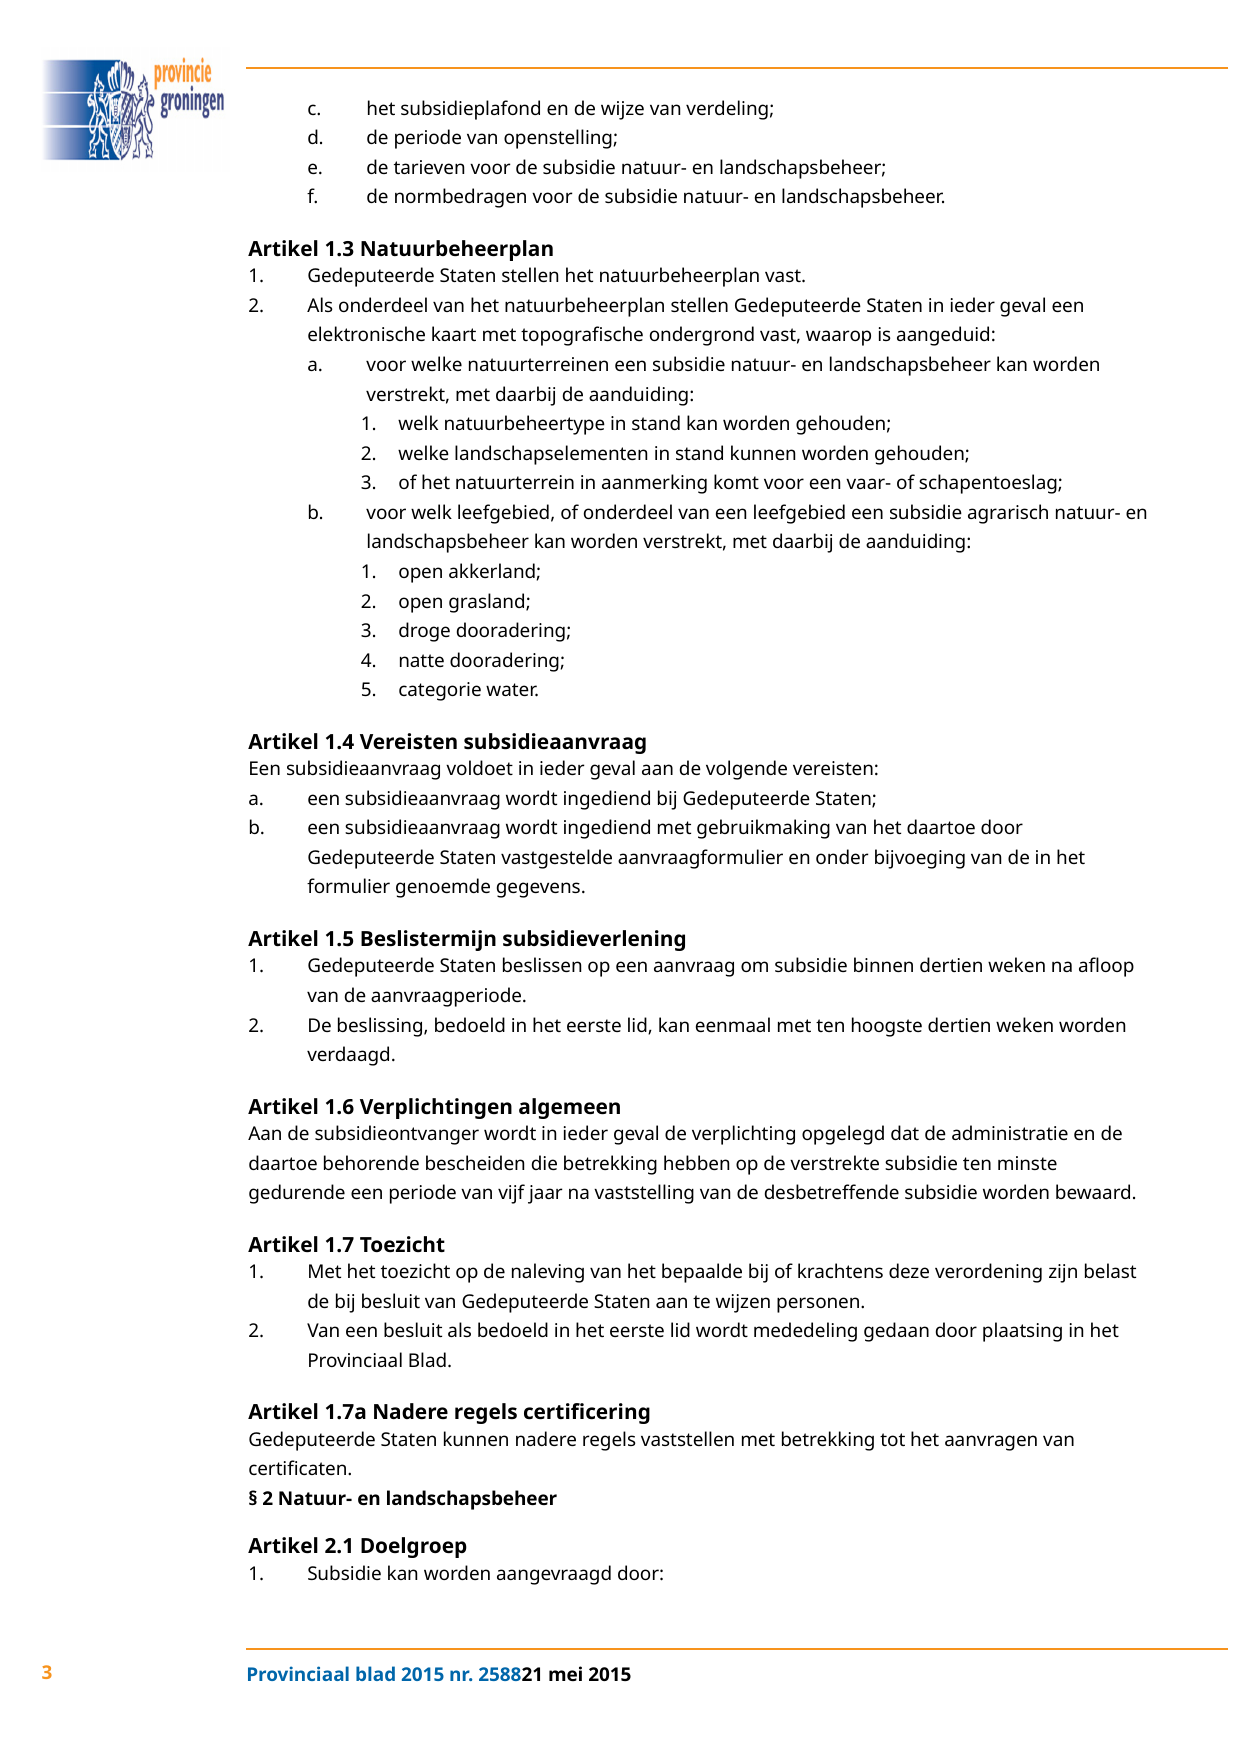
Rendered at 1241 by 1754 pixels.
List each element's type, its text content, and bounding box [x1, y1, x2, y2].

list open grasland; [361, 588, 1152, 613]
text Gedeputeerde Staten kunnen nadere regels vaststellen met betrekking tot het aanvragen van certificaten. [248, 1426, 1152, 1481]
list voor welk leefgebied, of onderdeel van een leefgebied een subsidie agrarisch natuur- en landschapsbeheer kan worden verstrekt, met daarbij de aanduiding: [307, 499, 1152, 554]
list de normbedragen voor de subsidie natuur- en landschapsbeheer. [307, 183, 1152, 209]
list droge dooradering; [361, 617, 1152, 643]
list categorie water. [361, 677, 1152, 702]
text Artikel 1.6 Verplichtingen algemeen [248, 1092, 1152, 1120]
list De beslissing, bedoeld in het eerste lid, kan eenmaal met ten hoogste dertien weken worden verdaagd. [248, 1012, 1152, 1067]
text Artikel 1.3 Natuurbeheerplan [248, 234, 1152, 262]
text Artikel 1.7 Toezicht [248, 1230, 1152, 1258]
list natte dooradering; [361, 647, 1152, 673]
text Artikel 1.5 Beslistermijn subsidieverlening [248, 924, 1152, 953]
text Aan de subsidieontvanger wordt in ieder geval de verplichting opgelegd dat de administratie en de daartoe behorende bescheiden die betrekking hebben op de verstrekte subsidie ten minste gedurende een periode van vijf jaar na vaststelling van de desbetreffende subsidie worden bewaard. [248, 1120, 1152, 1205]
text Artikel 2.1 Doelgroep [248, 1532, 1152, 1560]
list het subsidieplafond en de wijze van verdeling; [307, 95, 1152, 121]
list Van een besluit als bedoeld in het eerste lid wordt mededeling gedaan door plaatsing in het Provinciaal Blad. [248, 1317, 1152, 1373]
picture [41, 47, 231, 172]
list de tarieven voor de subsidie natuur- en landschapsbeheer; [307, 154, 1152, 180]
list open akkerland; [361, 558, 1152, 584]
list welk natuurbeheertype in stand kan worden gehouden; [361, 410, 1152, 436]
list Als onderdeel van het natuurbeheerplan stellen Gedeputeerde Staten in ieder geval een elektronische kaart met topografische ondergrond vast, waarop is aangeduid: [248, 292, 1152, 347]
list Met het toezicht op de naleving van het bepaalde bij of krachtens deze verordening zijn belast de bij besluit van Gedeputeerde Staten aan te wijzen personen. [248, 1258, 1152, 1313]
text Artikel 1.7a Nadere regels certificering [248, 1397, 1152, 1426]
list een subsidieaanvraag wordt ingediend met gebruikmaking van het daartoe door Gedeputeerde Staten vastgestelde aanvraagformulier en onder bijvoeging van de in het formulier genoemde gegevens. [248, 814, 1152, 899]
list een subsidieaanvraag wordt ingediend bij Gedeputeerde Staten; [248, 785, 1152, 811]
text Een subsidieaanvraag voldoet in ieder geval aan de volgende vereisten: [248, 755, 1152, 781]
text Artikel 1.4 Vereisten subsidieaanvraag [248, 727, 1152, 755]
list of het natuurterrein in aanmerking komt voor een vaar- of schapentoeslag; [361, 469, 1152, 495]
list Gedeputeerde Staten beslissen op een aanvraag om subsidie binnen dertien weken na afloop van de aanvraagperiode. [248, 953, 1152, 1008]
list voor welke natuurterreinen een subsidie natuur- en landschapsbeheer kan worden verstrekt, met daarbij de aanduiding: [307, 351, 1152, 406]
list Subsidie kan worden aangevraagd door: [248, 1560, 1152, 1586]
text § 2 Natuur- en landschapsbeheer [248, 1485, 1152, 1511]
list welke landschapselementen in stand kunnen worden gehouden; [361, 440, 1152, 466]
list Gedeputeerde Staten stellen het natuurbeheerplan vast. [248, 262, 1152, 288]
list de periode van openstelling; [307, 124, 1152, 150]
